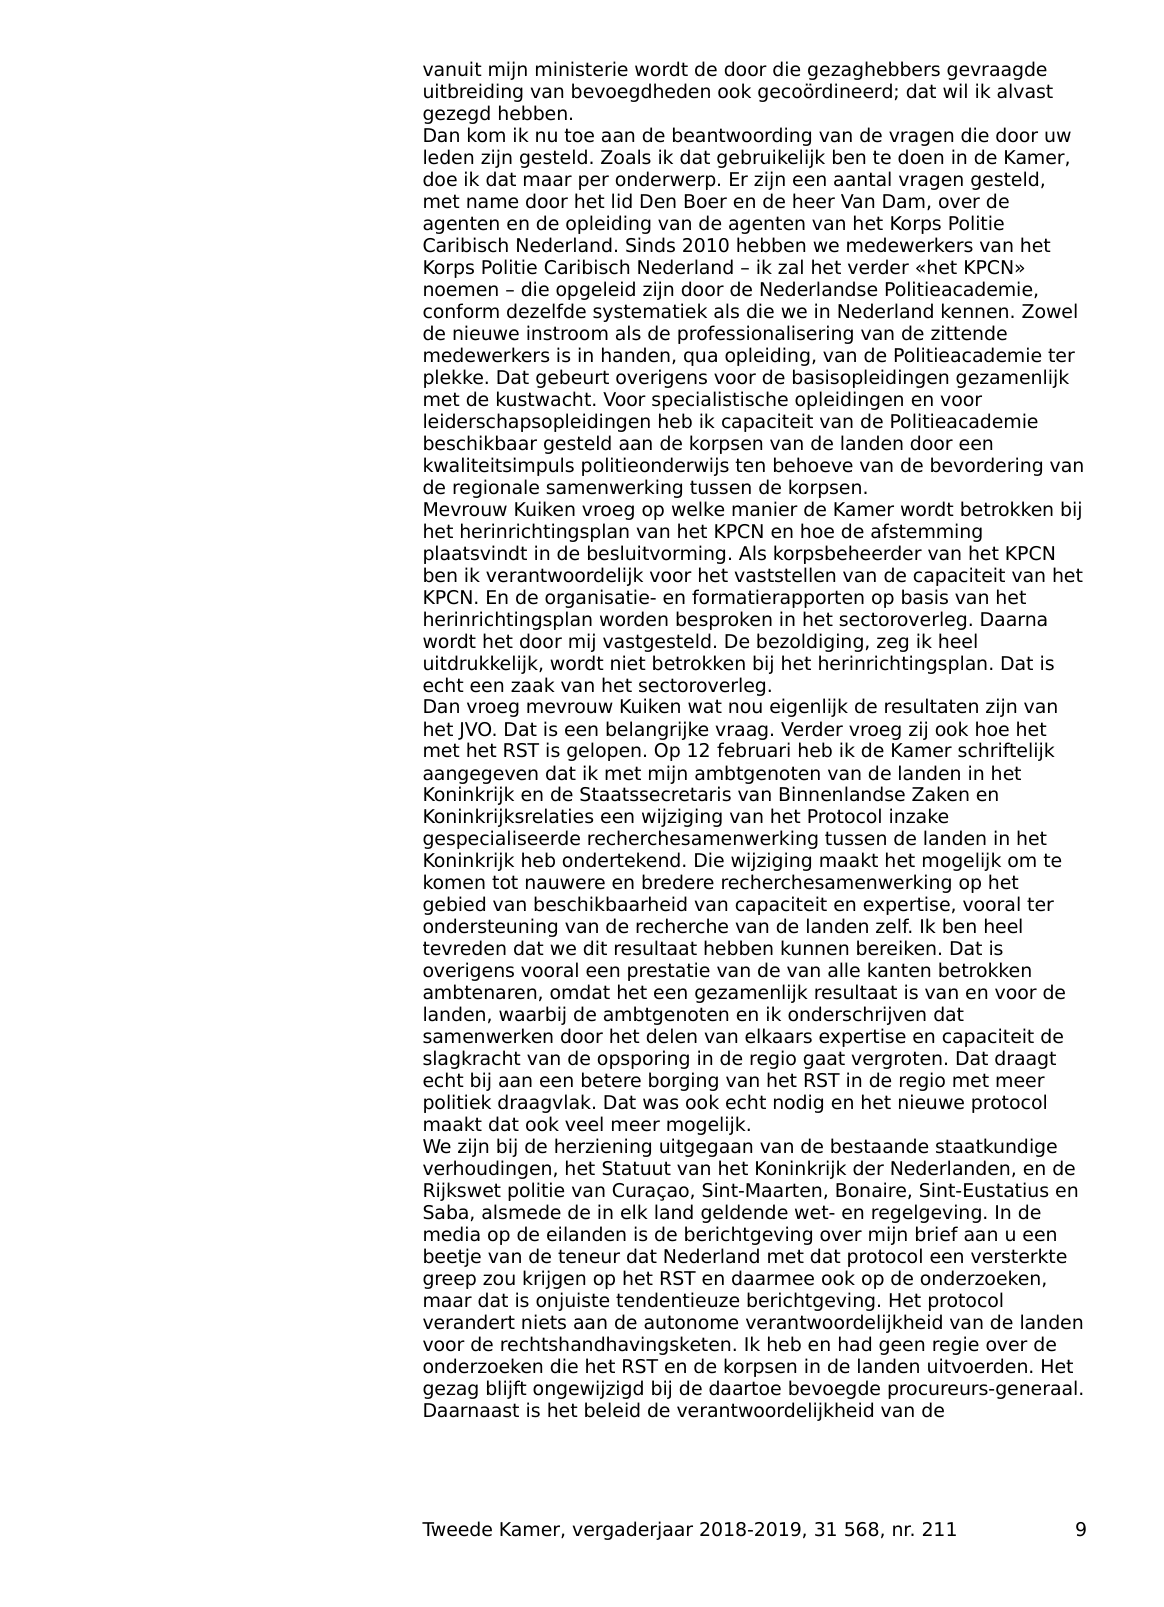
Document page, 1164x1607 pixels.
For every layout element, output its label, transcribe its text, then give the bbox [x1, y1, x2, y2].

text Mevrouw Kuiken vroeg op welke manier de Kamer wordt betrokken bij het herinrichtingsplan van het KPCN en hoe de afstemming plaatsvindt in de besluitvorming. Als korpsbeheerder van het KPCN ben ik verantwoordelijk voor het vaststellen van de capaciteit van het KPCN. En de organisatie- en formatierapporten op basis van het herinrichtingsplan worden besproken in het sectoroverleg. Daarna wordt het door mij vastgesteld. De bezoldiging, zeg ik heel uitdrukkelijk, wordt niet betrokken bij het herinrichtingsplan. Dat is echt een zaak van het sectoroverleg. [422, 499, 1087, 696]
text We zijn bij de herziening uitgegaan van de bestaande staatkundige verhoudingen, het Statuut van het Koninkrijk der Nederlanden, en de Rijkswet politie van Curaçao, Sint-Maarten, Bonaire, Sint-Eustatius en Saba, alsmede de in elk land geldende wet- en regelgeving. In de media op de eilanden is de berichtgeving over mijn brief aan u een beetje van de teneur dat Nederland met dat protocol een versterkte greep zou krijgen op het RST en daarmee ook op de onderzoeken, maar dat is onjuiste tendentieuze berichtgeving. Het protocol verandert niets aan de autonome verantwoordelijkheid van de landen voor de rechtshandhavingsketen. Ik heb en had geen regie over de onderzoeken die het RST en de korpsen in de landen uitvoerden. Het gezag blijft ongewijzigd bij de daartoe bevoegde procureurs-generaal. Daarnaast is het beleid de verantwoordelijkheid van de [422, 1136, 1087, 1422]
text Dan vroeg mevrouw Kuiken wat nou eigenlijk de resultaten zijn van het JVO. Dat is een belangrijke vraag. Verder vroeg zij ook hoe het met het RST is gelopen. Op 12 februari heb ik de Kamer schriftelijk aangegeven dat ik met mijn ambtgenoten van de landen in het Koninkrijk en de Staatssecretaris van Binnenlandse Zaken en Koninkrijksrelaties een wijziging van het Protocol inzake gespecialiseerde recherchesamenwerking tussen de landen in het Koninkrijk heb ondertekend. Die wijziging maakt het mogelijk om te komen tot nauwere en bredere recherchesamenwerking op het gebied van beschikbaarheid van capaciteit en expertise, vooral ter ondersteuning van de recherche van de landen zelf. Ik ben heel tevreden dat we dit resultaat hebben kunnen bereiken. Dat is overigens vooral een prestatie van de van alle kanten betrokken ambtenaren, omdat het een gezamenlijk resultaat is van en voor de landen, waarbij de ambtgenoten en ik onderschrijven dat samenwerken door het delen van elkaars expertise en capaciteit de slagkracht van de opsporing in de regio gaat vergroten. Dat draagt echt bij aan een betere borging van het RST in de regio met meer politiek draagvlak. Dat was ook echt nodig en het nieuwe protocol maakt dat ook veel meer mogelijk. [422, 696, 1087, 1136]
text Dan kom ik nu toe aan de beantwoording van de vragen die door uw leden zijn gesteld. Zoals ik dat gebruikelijk ben te doen in de Kamer, doe ik dat maar per onderwerp. Er zijn een aantal vragen gesteld, met name door het lid Den Boer en de heer Van Dam, over de agenten en de opleiding van de agenten van het Korps Politie Caribisch Nederland. Sinds 2010 hebben we medewerkers van het Korps Politie Caribisch Nederland – ik zal het verder «het KPCN» noemen – die opgeleid zijn door de Nederlandse Politieacademie, conform dezelfde systematiek als die we in Nederland kennen. Zowel de nieuwe instroom als de professionalisering van de zittende medewerkers is in handen, qua opleiding, van de Politieacademie ter plekke. Dat gebeurt overigens voor de basisopleidingen gezamenlijk met de kustwacht. Voor specialistische opleidingen en voor leiderschapsopleidingen heb ik capaciteit van de Politieacademie beschikbaar gesteld aan de korpsen van de landen door een kwaliteitsimpuls politieonderwijs ten behoeve van de bevordering van de regionale samenwerking tussen de korpsen. [422, 125, 1087, 499]
text vanuit mijn ministerie wordt de door die gezaghebbers gevraagde uitbreiding van bevoegdheden ook gecoördineerd; dat wil ik alvast gezegd hebben. [422, 59, 1087, 125]
